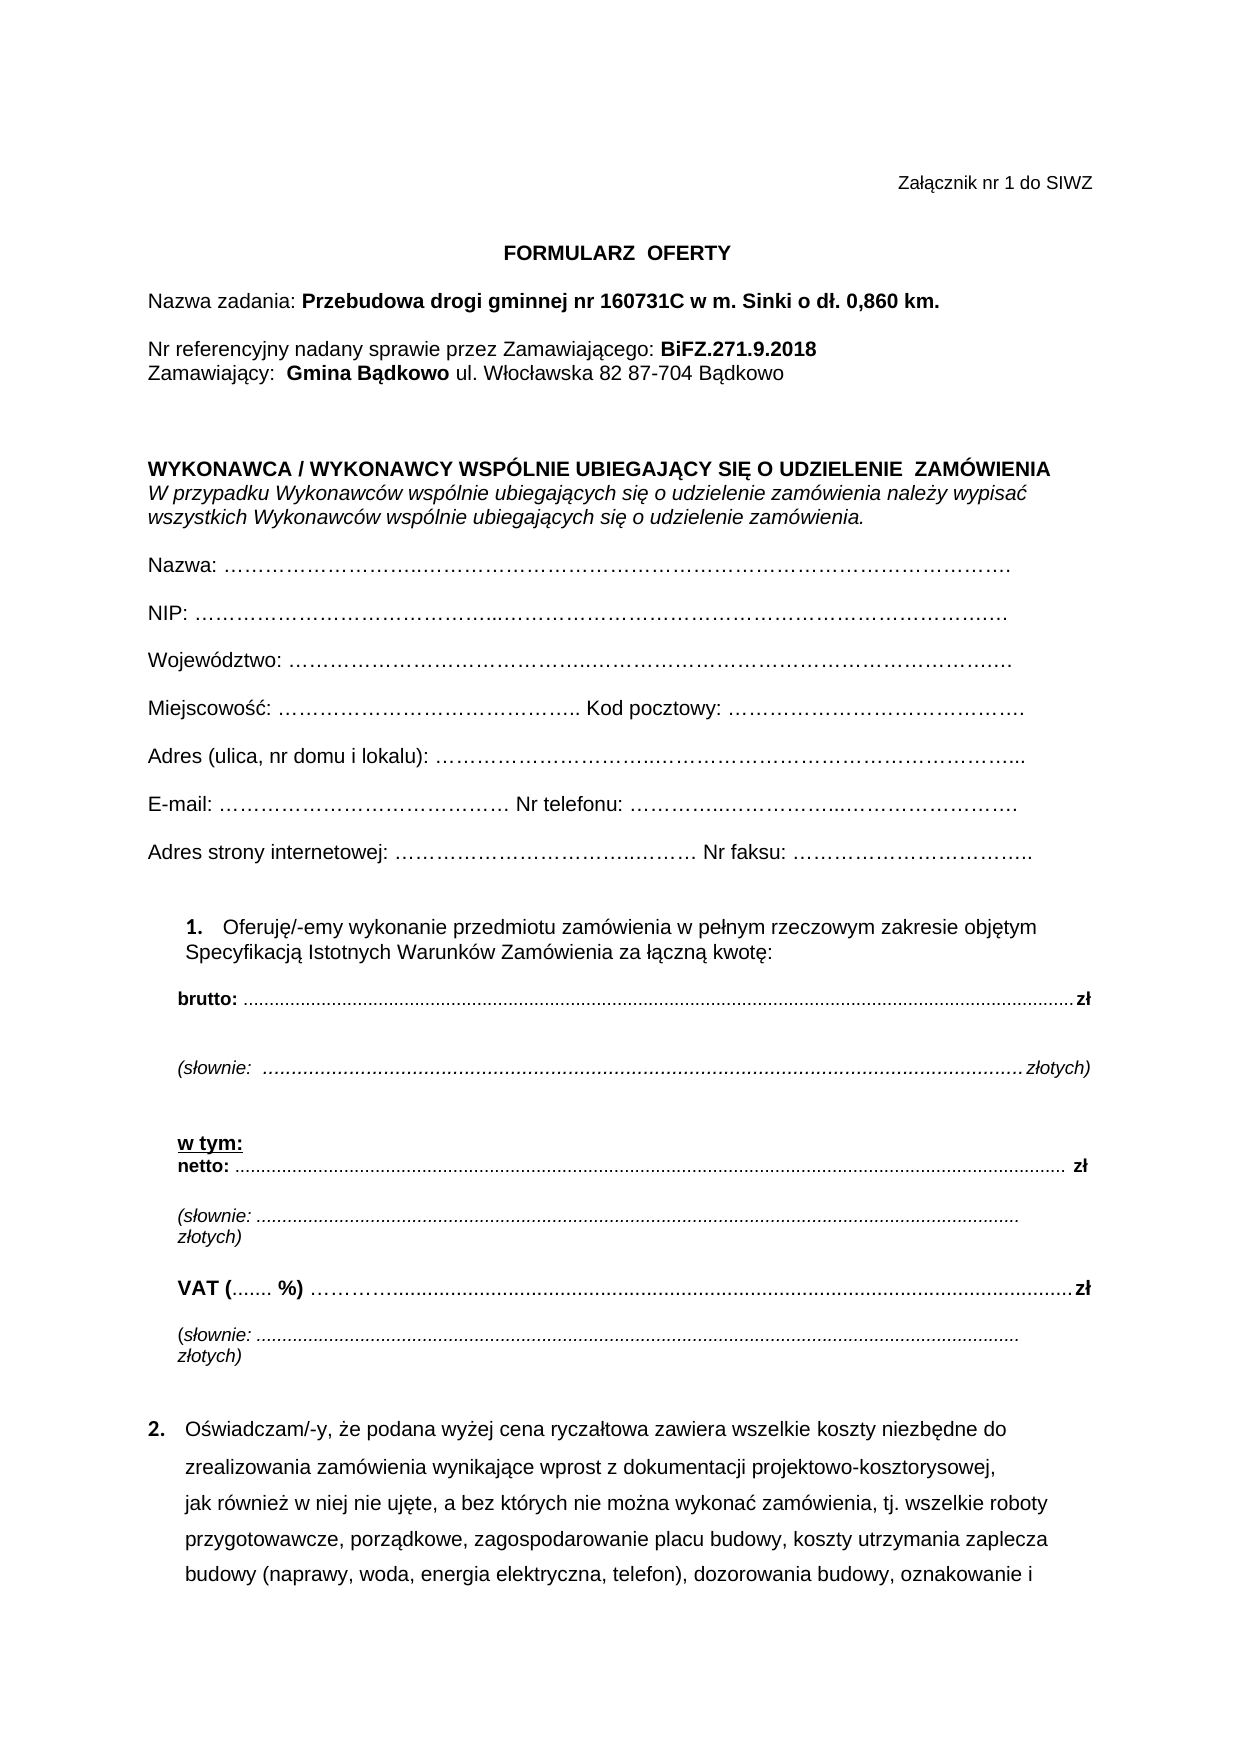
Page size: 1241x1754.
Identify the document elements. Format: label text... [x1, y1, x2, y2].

text Załącznik nr 1 do SIWZ [148, 172, 1093, 193]
text E-mail: …………………………………… Nr telefonu: …………..……………...……………………. [148, 792, 1093, 816]
text Nazwa: ………………………..…………………………………………………………………………. [148, 552, 1093, 576]
text Nazwa zadania: Przebudowa drogi gminnej nr 160731C w m. Sinki o dł. 0,860 km. [148, 289, 1093, 313]
text VAT (....... %) …………......................................................................................................................zł (słownie: ................................................................................................................................................... złotych) [177, 1276, 1093, 1367]
text Miejscowość: …………………………………….. Kod pocztowy: ……………………………………. [148, 696, 1093, 720]
text brutto: ................................................................................................................................................................zł (słownie: ....................................................................................................................................złotych) [177, 988, 1093, 1131]
subtitle Zamawiający: Gmina Bądkowo ul. Włocławska 82 87-704 Bądkowo [148, 361, 1093, 385]
text Adres (ulica, nr domu i lokalu): …………………………..……………………………………………... [148, 744, 1093, 768]
text Województwo: ……………………………………..………………………………………………….… [148, 648, 1093, 672]
text w tym: [148, 1131, 1093, 1155]
subtitle WYKONAWCA / WYKONAWCY WSPÓLNIE UBIEGAJĄCY SIĘ O UDZIELENIE ZAMÓWIENIA W przypadku Wykonawców wspólnie ubiegających się o udzielenie zamówienia należy wypisać wszystkich Wykonawców wspólnie ubiegających się o udzielenie zamówienia. [148, 457, 1093, 528]
text Adres strony internetowej: ……………………………..……… Nr faksu: …………………………….. [148, 840, 1093, 864]
list FORMULARZ OFERTY [148, 241, 1093, 265]
list Oferuję/-emy wykonanie przedmiotu zamówienia w pełnym rzeczowym zakresie objętym Specyfikacją Istotnych Warunków Zamówienia za łączną kwotę: [185, 912, 1093, 964]
subtitle Nr referencyjny nadany sprawie przez Zamawiającego: BiFZ.271.9.2018 [148, 313, 1093, 361]
text netto: ................................................................................................................................................................ zł [177, 1155, 1093, 1204]
text (słownie: ................................................................................................................................................... złotych) [177, 1204, 1093, 1276]
text NIP: ……………………………………...…………………………………………………………….… [148, 600, 1093, 624]
list Oświadczam/-y, że podana wyżej cena ryczałtowa zawiera wszelkie koszty niezbędne do zrealizowania zamówienia wynikające wprost z dokumentacji projektowo-kosztorysowej, jak również w niej nie ujęte, a bez których nie można wykonać zamówienia, tj. wszelkie roboty przygotowawcze, porządkowe, zagospodarowanie placu budowy, koszty utrzymania zaplecza budowy (naprawy, woda, energia elektryczna, telefon), dozorowania budowy, oznakowanie i [148, 1414, 1093, 1586]
